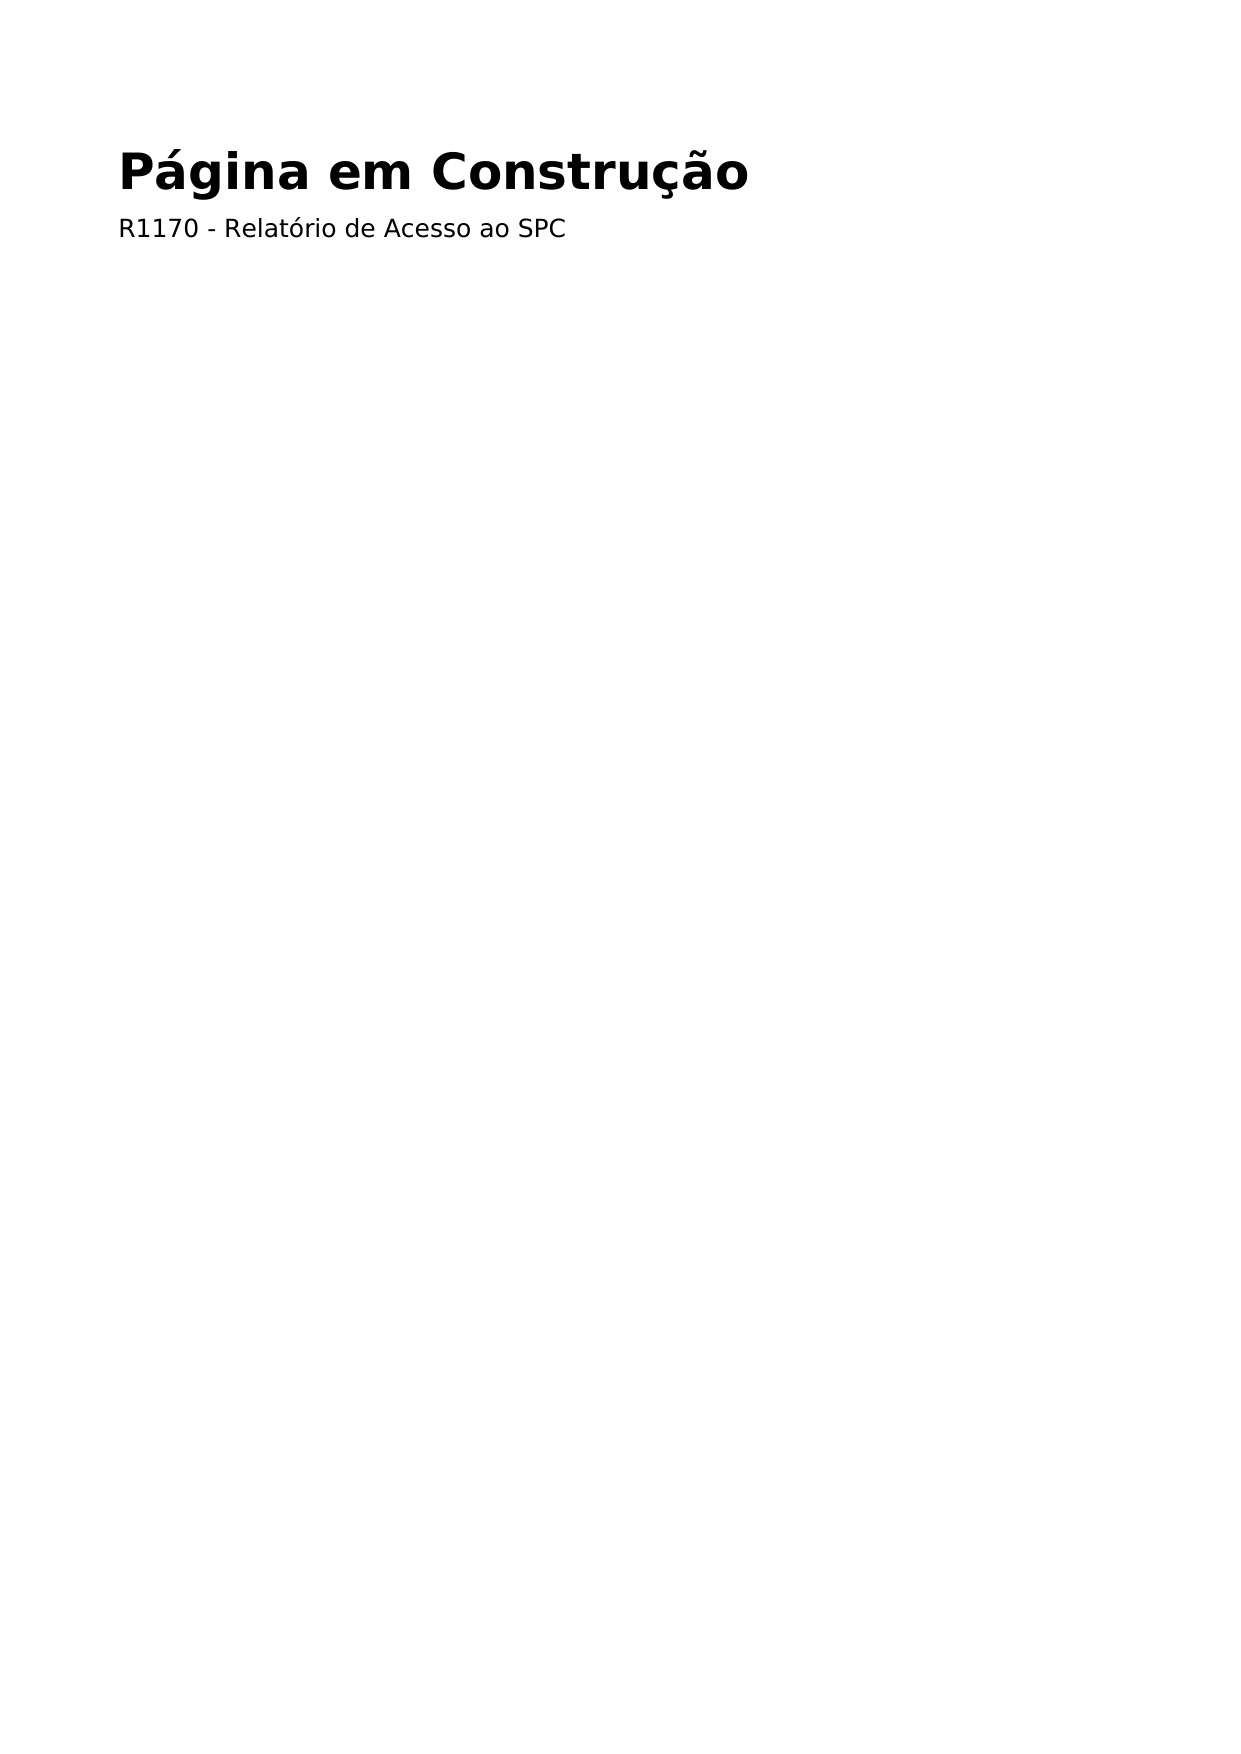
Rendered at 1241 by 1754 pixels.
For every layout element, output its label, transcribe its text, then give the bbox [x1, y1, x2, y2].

text R1170 - Relatório de Acesso ao SPC [118, 214, 1122, 243]
subtitle Página em Construção [118, 143, 1122, 201]
